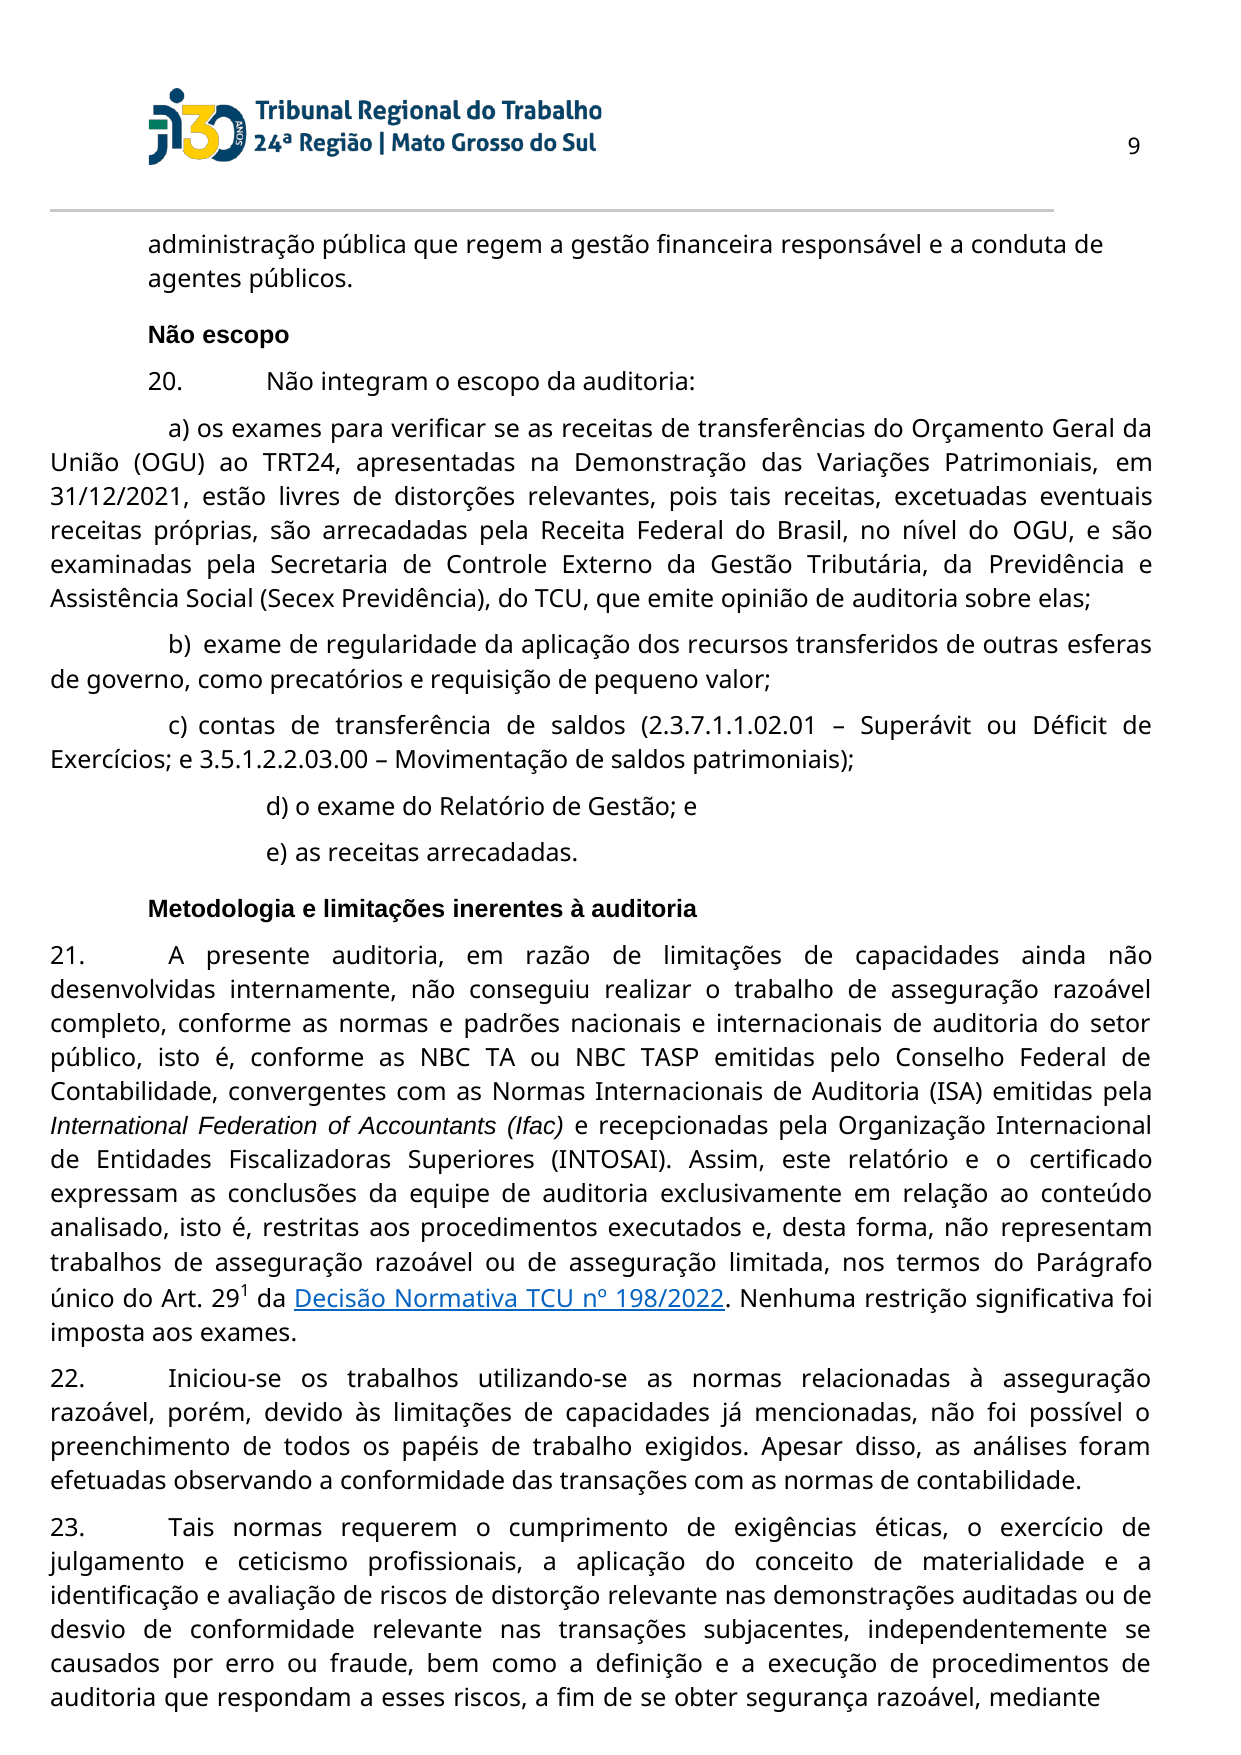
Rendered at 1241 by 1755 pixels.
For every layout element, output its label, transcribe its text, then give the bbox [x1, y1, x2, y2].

list as receitas arrecadadas. [266, 835, 1182, 869]
list Não integram o escopo da auditoria: [148, 364, 1182, 398]
list Iniciou-se os trabalhos utilizando-se as normas relacionadas à asseguração razoável, porém, devido às limitações de capacidades já mencionadas, não foi possível o preenchimento de todos os papéis de trabalho exigidos. Apesar disso, as análises foram efetuadas observando a conformidade das transações com as normas de contabilidade. [50, 1361, 1152, 1497]
list A presente auditoria, em razão de limitações de capacidades ainda não desenvolvidas internamente, não conseguiu realizar o trabalho de asseguração razoável completo, conforme as normas e padrões nacionais e internacionais de auditoria do setor público, isto é, conforme as NBC TA ou NBC TASP emitidas pelo Conselho Federal de Contabilidade, convergentes com as Normas Internacionais de Auditoria (ISA) emitidas pela International Federation of Accountants (Ifac) e recepcionadas pela Organização Internacional de Entidades Fiscalizadoras Superiores (INTOSAI). Assim, este relatório e o certificado expressam as conclusões da equipe de auditoria exclusivamente em relação ao conteúdo analisado, isto é, restritas aos procedimentos executados e, desta forma, não representam trabalhos de asseguração razoável ou de asseguração limitada, nos termos do Parágrafo único do Art. 291 da Decisão Normativa TCU nº 198/2022. Nenhuma restrição significativa foi imposta aos exames. [50, 938, 1153, 1349]
text administração pública que regem a gestão financeira responsável e a conduta de agentes públicos. [148, 227, 1182, 295]
list contas de transferência de saldos (2.3.7.1.1.02.01 – Superávit ou Déficit de Exercícios; e 3.5.1.2.2.03.00 – Movimentação de saldos patrimoniais); [50, 708, 1153, 776]
list exame de regularidade da aplicação dos recursos transferidos de outras esferas de governo, como precatórios e requisição de pequeno valor; [50, 627, 1152, 695]
list o exame do Relatório de Gestão; e [266, 788, 1182, 823]
subtitle Metodologia e limitações inerentes à auditoria [148, 894, 1182, 923]
list Tais normas requerem o cumprimento de exigências éticas, o exercício de julgamento e ceticismo profissionais, a aplicação do conceito de materialidade e a identificação e avaliação de riscos de distorção relevante nas demonstrações auditadas ou de desvio de conformidade relevante nas transações subjacentes, independentemente se causados por erro ou fraude, bem como a definição e a execução de procedimentos de auditoria que respondam a esses riscos, a fim de se obter segurança razoável, mediante [50, 1509, 1152, 1714]
subtitle Não escopo [148, 320, 1182, 349]
list os exames para verificar se as receitas de transferências do Orçamento Geral da União (OGU) ao TRT24, apresentadas na Demonstração das Variações Patrimoniais, em 31/12/2021, estão livres de distorções relevantes, pois tais receitas, excetuadas eventuais receitas próprias, são arrecadadas pela Receita Federal do Brasil, no nível do OGU, e são examinadas pela Secretaria de Controle Externo da Gestão Tributária, da Previdência e Assistência Social (Secex Previdência), do TCU, que emite opinião de auditoria sobre elas; [50, 410, 1153, 615]
